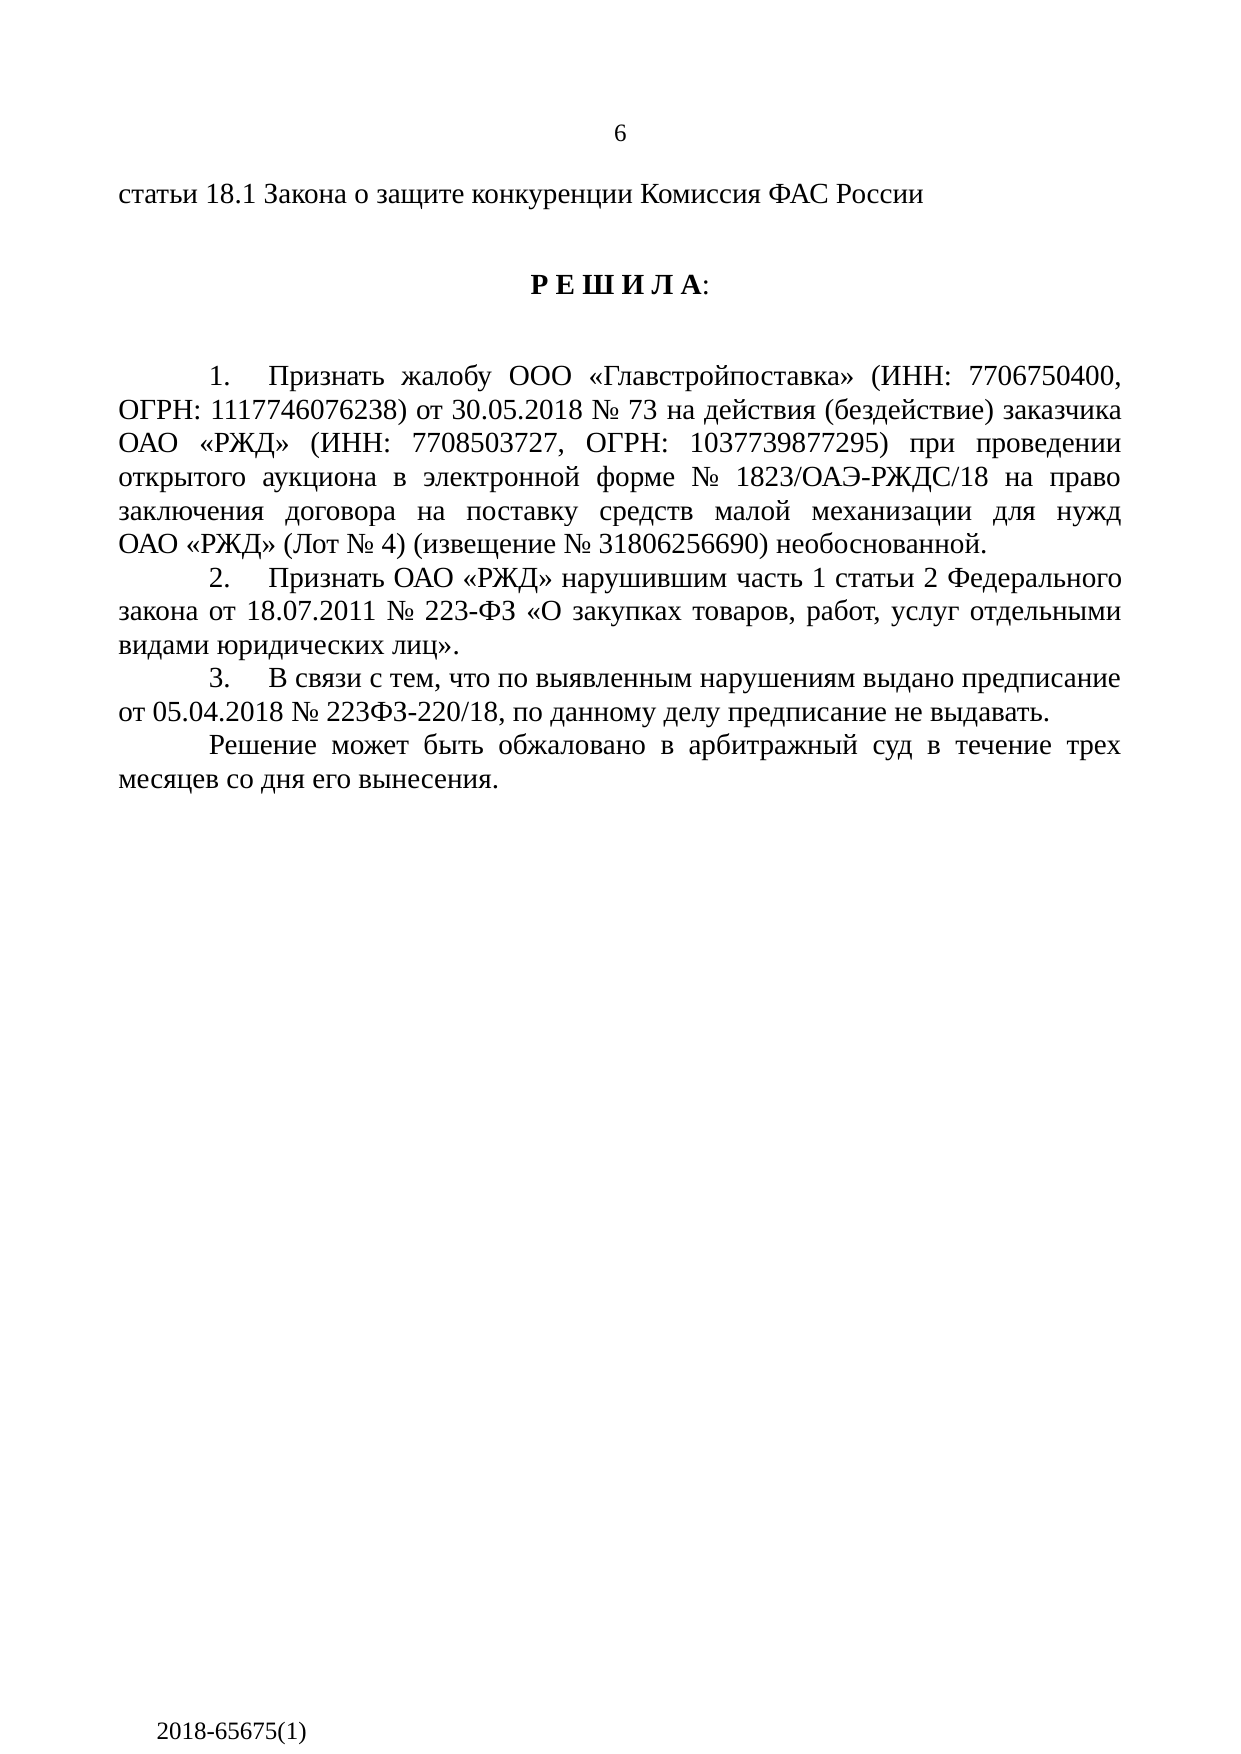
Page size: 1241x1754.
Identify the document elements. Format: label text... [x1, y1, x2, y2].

text статьи 18.1 Закона о защите конкуренции Комиссия ФАС России [118, 176, 1122, 210]
list В связи с тем, что по выявленным нарушениям выдано предписание от 05.04.2018 № 223ФЗ-220/18, по данному делу предписание не выдавать. [118, 660, 1122, 727]
text Р Е Ш И Л А: [118, 267, 1122, 301]
text Решение может быть обжаловано в арбитражный суд в течение трех месяцев со дня его вынесения. [118, 727, 1122, 794]
list Признать жалобу ООО «Главстройпоставка» (ИНН: 7706750400, ОГРН: 1117746076238) от 30.05.2018 № 73 на действия (бездействие) заказчика ОАО «РЖД» (ИНН: 7708503727, ОГРН: 1037739877295) при проведении открытого аукциона в электронной форме № 1823/ОАЭ-РЖДС/18 на право заключения договора на поставку средств малой механизации для нужд ОАО «РЖД» (Лот № 4) (извещение № 31806256690) необоснованной. [118, 358, 1122, 560]
list Признать ОАО «РЖД» нарушившим часть 1 статьи 2 Федерального закона от 18.07.2011 № 223-ФЗ «О закупках товаров, работ, услуг отдельными видами юридических лиц». [118, 560, 1122, 660]
